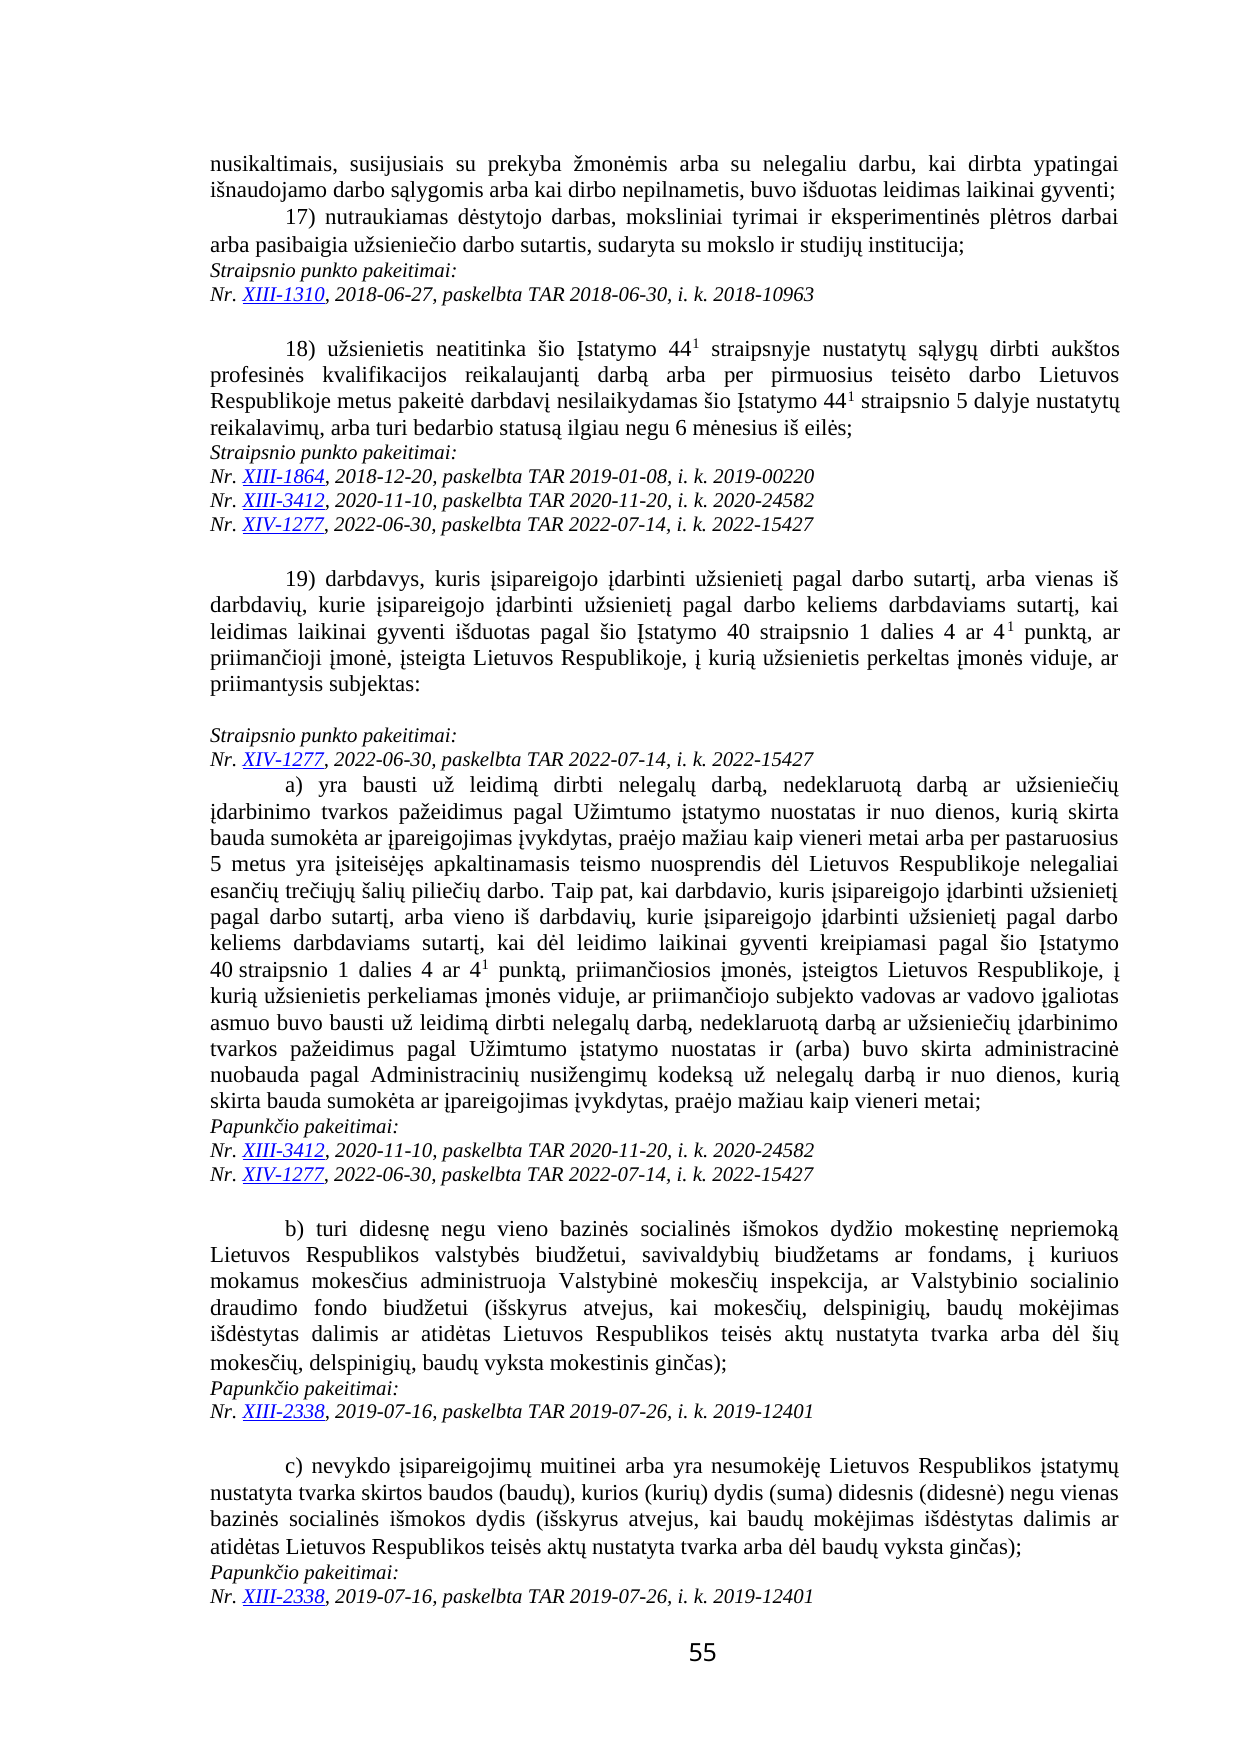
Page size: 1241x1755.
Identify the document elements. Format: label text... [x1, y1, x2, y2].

text Nr. XIII-1864, 2018-12-20, paskelbta TAR 2019-01-08, i. k. 2019-00220 [210, 464, 1120, 488]
text nusikaltimais, susijusiais su prekyba žmonėmis arba su nelegaliu darbu, kai dirbta ypatingai išnaudojamo darbo sąlygomis arba kai dirbo nepilnametis, buvo išduotas leidimas laikinai gyventi; [210, 150, 1120, 203]
text Nr. XIV-1277, 2022-06-30, paskelbta TAR 2022-07-14, i. k. 2022-15427 [210, 747, 1120, 771]
text Nr. XIII-1310, 2018-06-27, paskelbta TAR 2018-06-30, i. k. 2018-10963 [210, 282, 1120, 306]
text Nr. XIII-2338, 2019-07-16, paskelbta TAR 2019-07-26, i. k. 2019-12401 [210, 1399, 1120, 1423]
text Nr. XIII-2338, 2019-07-16, paskelbta TAR 2019-07-26, i. k. 2019-12401 [210, 1584, 1120, 1608]
text 19) darbdavys, kuris įsipareigojo įdarbinti užsienietį pagal darbo sutartį, arba vienas iš darbdavių, kurie įsipareigojo įdarbinti užsienietį pagal darbo keliems darbdaviams sutartį, kai leidimas laikinai gyventi išduotas pagal šio Įstatymo 40 straipsnio 1 dalies 4 ar 41 punktą, ar priimančioji įmonė, įsteigta Lietuvos Respublikoje, į kurią užsienietis perkeltas įmonės viduje, ar priimantysis subjektas: [210, 565, 1120, 697]
text Straipsnio punkto pakeitimai: [210, 440, 1120, 464]
text Nr. XIII-3412, 2020-11-10, paskelbta TAR 2020-11-20, i. k. 2020-24582 [210, 1138, 1120, 1162]
text Straipsnio punkto pakeitimai: [210, 723, 1120, 747]
text Papunkčio pakeitimai: [210, 1114, 1120, 1138]
text 18) užsienietis neatitinka šio Įstatymo 441 straipsnyje nustatytų sąlygų dirbti aukštos profesinės kvalifikacijos reikalaujantį darbą arba per pirmuosius teisėto darbo Lietuvos Respublikoje metus pakeitė darbdavį nesilaikydamas šio Įstatymo 441 straipsnio 5 dalyje nustatytų reikalavimų, arba turi bedarbio statusą ilgiau negu 6 mėnesius iš eilės; [210, 335, 1120, 440]
text Nr. XIV-1277, 2022-06-30, paskelbta TAR 2022-07-14, i. k. 2022-15427 [210, 1162, 1120, 1186]
text 17) nutraukiamas dėstytojo darbas, moksliniai tyrimai ir eksperimentinės plėtros darbai arba pasibaigia užsieniečio darbo sutartis, sudaryta su mokslo ir studijų institucija; [210, 203, 1120, 258]
text Straipsnio punkto pakeitimai: [210, 258, 1120, 282]
text Papunkčio pakeitimai: [210, 1560, 1120, 1584]
text b) turi didesnę negu vieno bazinės socialinės išmokos dydžio mokestinę nepriemoką Lietuvos Respublikos valstybės biudžetui, savivaldybių biudžetams ar fondams, į kuriuos mokamus mokesčius administruoja Valstybinė mokesčių inspekcija, ar Valstybinio socialinio draudimo fondo biudžetui (išskyrus atvejus, kai mokesčių, delspinigių, baudų mokėjimas išdėstytas dalimis ar atidėtas Lietuvos Respublikos teisės aktų nustatyta tvarka arba dėl šių mokesčių, delspinigių, baudų vyksta mokestinis ginčas); [210, 1215, 1120, 1375]
text Nr. XIII-3412, 2020-11-10, paskelbta TAR 2020-11-20, i. k. 2020-24582 [210, 488, 1120, 512]
text Papunkčio pakeitimai: [210, 1375, 1120, 1399]
text a) yra bausti už leidimą dirbti nelegalų darbą, nedeklaruotą darbą ar užsieniečių įdarbinimo tvarkos pažeidimus pagal Užimtumo įstatymo nuostatas ir nuo dienos, kurią skirta bauda sumokėta ar įpareigojimas įvykdytas, praėjo mažiau kaip vieneri metai arba per pastaruosius 5 metus yra įsiteisėjęs apkaltinamasis teismo nuosprendis dėl Lietuvos Respublikoje nelegaliai esančių trečiųjų šalių piliečių darbo. Taip pat, kai darbdavio, kuris įsipareigojo įdarbinti užsienietį pagal darbo sutartį, arba vieno iš darbdavių, kurie įsipareigojo įdarbinti užsienietį pagal darbo keliems darbdaviams sutartį, kai dėl leidimo laikinai gyventi kreipiamasi pagal šio Įstatymo 40 straipsnio 1 dalies 4 ar 41 punktą, priimančiosios įmonės, įsteigtos Lietuvos Respublikoje, į kurią užsienietis perkeliamas įmonės viduje, ar priimančiojo subjekto vadovas ar vadovo įgaliotas asmuo buvo bausti už leidimą dirbti nelegalų darbą, nedeklaruotą darbą ar užsieniečių įdarbinimo tvarkos pažeidimus pagal Užimtumo įstatymo nuostatas ir (arba) buvo skirta administracinė nuobauda pagal Administracinių nusižengimų kodeksą už nelegalų darbą ir nuo dienos, kurią skirta bauda sumokėta ar įpareigojimas įvykdytas, praėjo mažiau kaip vieneri metai; [210, 771, 1120, 1114]
text Nr. XIV-1277, 2022-06-30, paskelbta TAR 2022-07-14, i. k. 2022-15427 [210, 512, 1120, 536]
text c) nevykdo įsipareigojimų muitinei arba yra nesumokėję Lietuvos Respublikos įstatymų nustatyta tvarka skirtos baudos (baudų), kurios (kurių) dydis (suma) didesnis (didesnė) negu vienas bazinės socialinės išmokos dydis (išskyrus atvejus, kai baudų mokėjimas išdėstytas dalimis ar atidėtas Lietuvos Respublikos teisės aktų nustatyta tvarka arba dėl baudų vyksta ginčas); [210, 1452, 1120, 1560]
